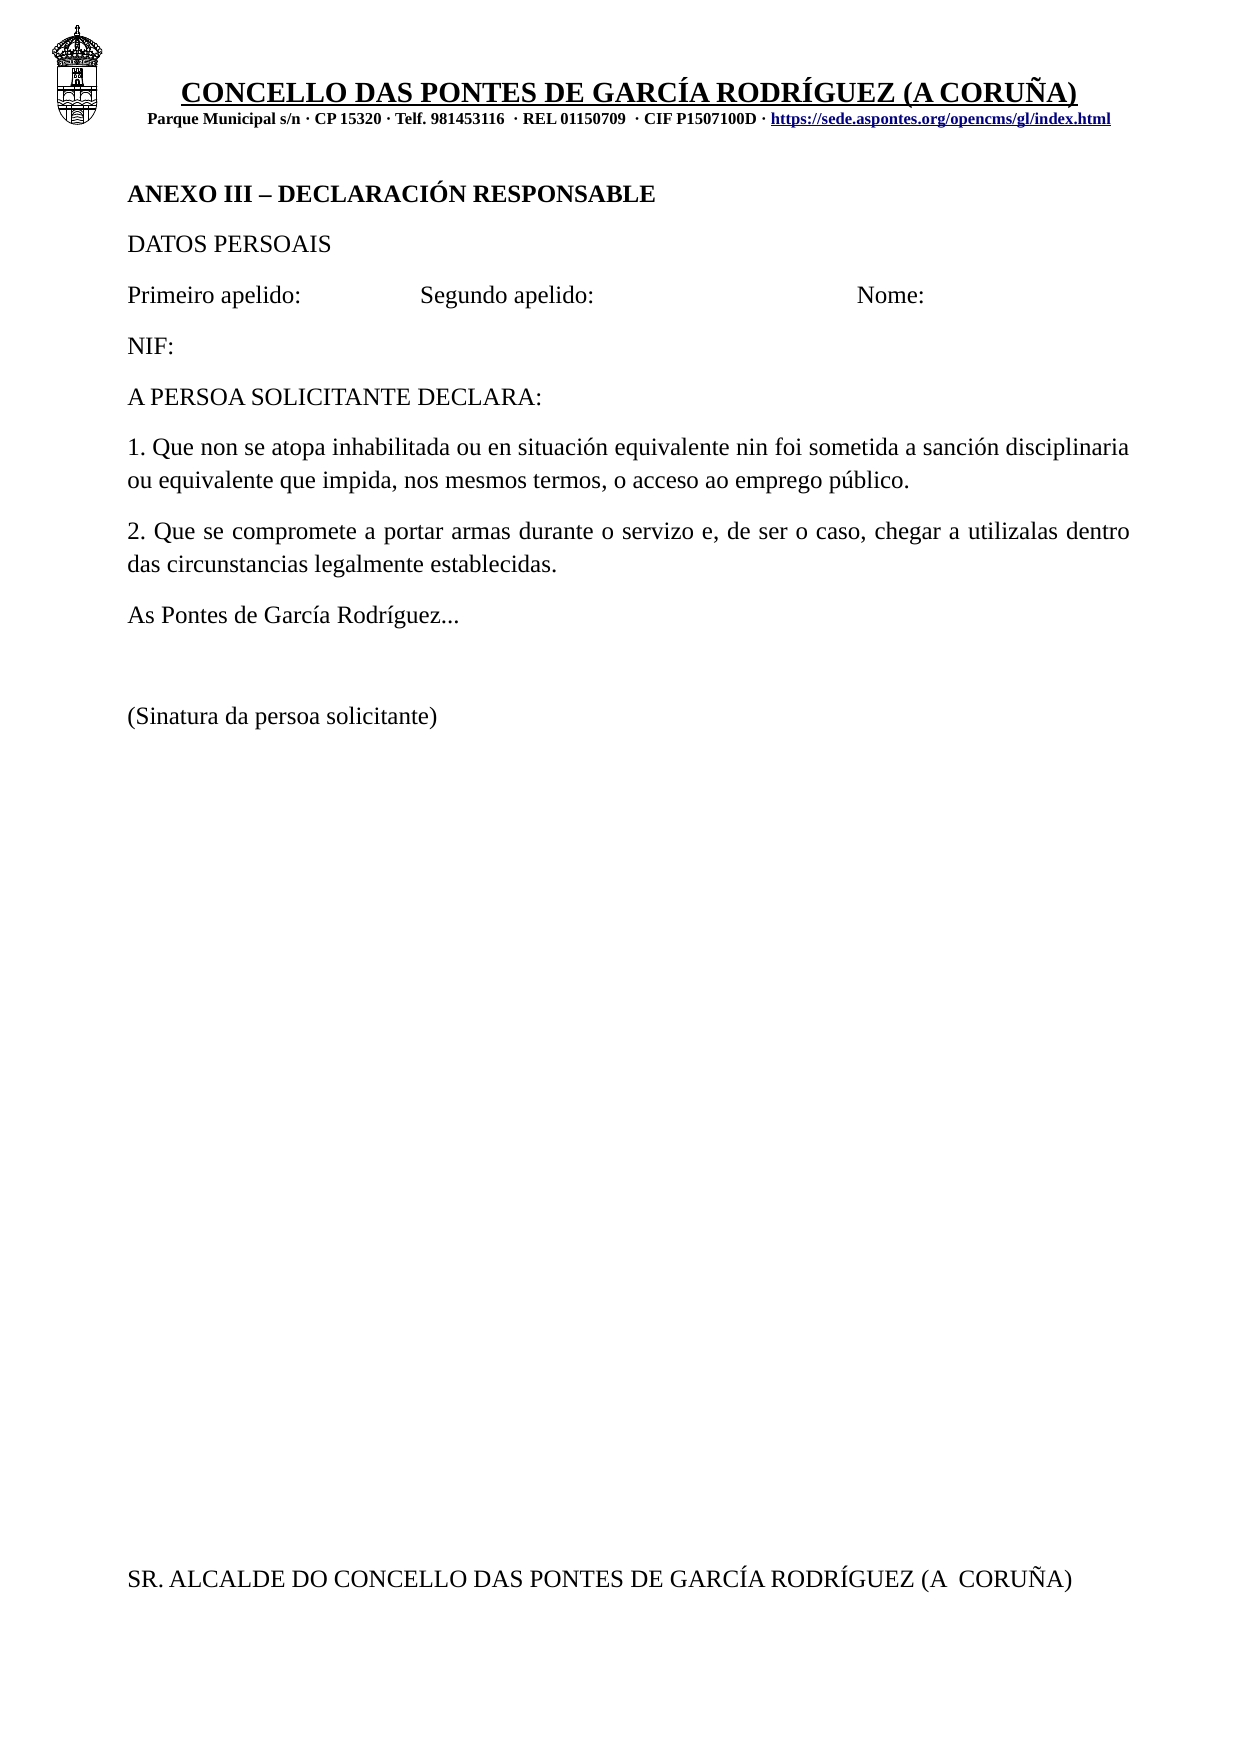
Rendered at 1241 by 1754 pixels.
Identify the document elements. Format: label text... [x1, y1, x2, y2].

text 1. Que non se atopa inhabilitada ou en situación equivalente nin foi sometida a sanción disciplinaria ou equivalente que impida, nos mesmos termos, o acceso ao emprego público. [127, 432, 1131, 494]
text (Sinatura da persoa solicitante) [127, 701, 1131, 730]
text Primeiro apelido: Segundo apelido: Nome: [127, 280, 1131, 309]
text ANEXO III – DECLARACIÓN RESPONSABLE [127, 179, 1131, 207]
text A PERSOA SOLICITANTE DECLARA: [127, 382, 1131, 410]
text NIF: [127, 331, 1131, 359]
text 2. Que se compromete a portar armas durante o servizo e, de ser o caso, chegar a utilizalas dentro das circunstancias legalmente establecidas. [127, 516, 1131, 578]
text DATOS PERSOAIS [127, 229, 1131, 258]
text SR. ALCALDE DO CONCELLO DAS PONTES DE GARCÍA RODRÍGUEZ (A CORUÑA) [127, 1564, 1131, 1592]
text As Pontes de García Rodríguez... [127, 600, 1131, 628]
